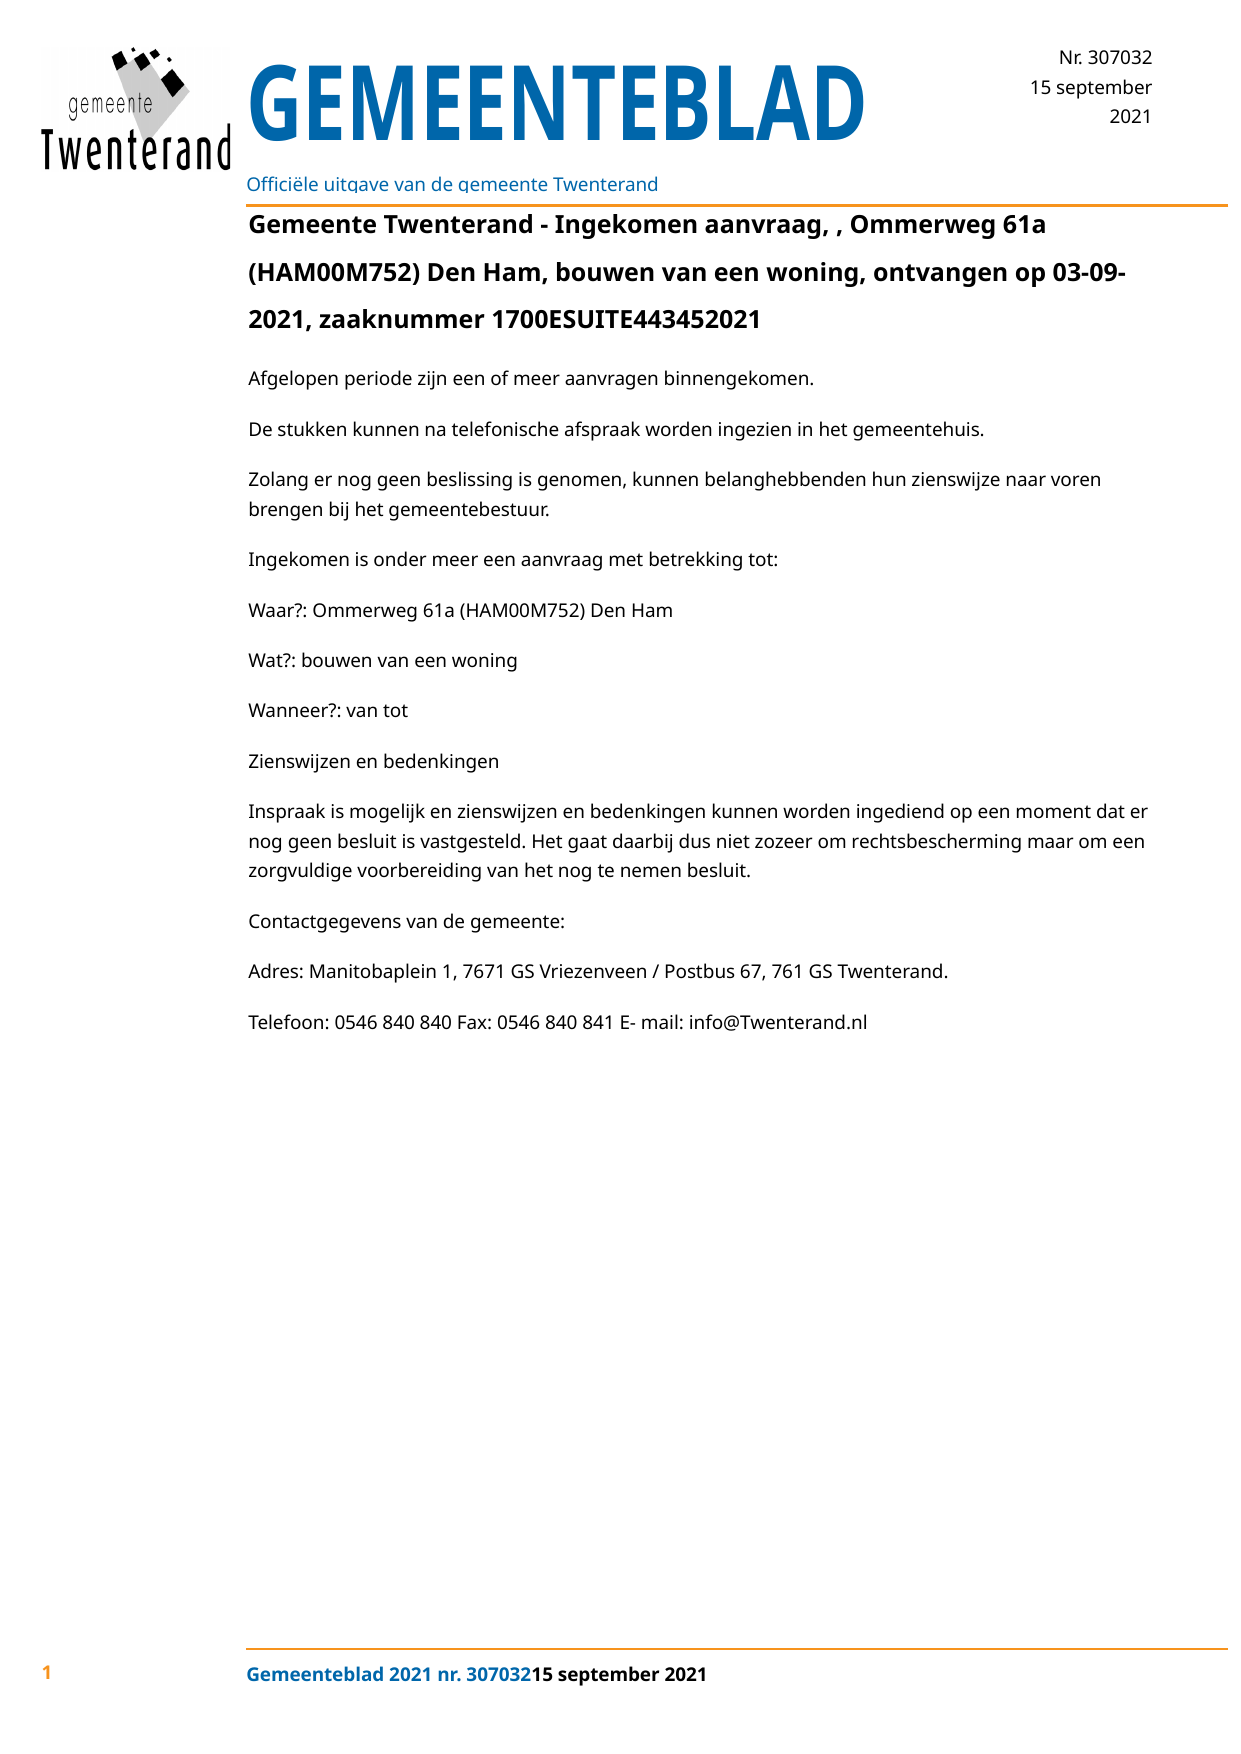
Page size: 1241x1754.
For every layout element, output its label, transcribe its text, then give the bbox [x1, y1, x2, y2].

picture [41, 47, 231, 172]
text Wanneer?: van tot [248, 698, 1152, 723]
text Waar?: Ommerweg 61a (HAM00M752) Den Ham [248, 597, 1152, 622]
text De stukken kunnen na telefonische afspraak worden ingezien in het gemeentehuis. [248, 416, 1152, 442]
text Gemeente Twenterand - Ingekomen aanvraag, , Ommerweg 61a (HAM00M752) Den Ham, bouwen van een woning, ontvangen op 03-09-2021, zaaknummer 1700ESUITE443452021 [248, 207, 1152, 336]
text Adres: Manitobaplein 1, 7671 GS Vriezenveen / Postbus 67, 761 GS Twenterand. [248, 958, 1152, 984]
text Telefoon: 0546 840 840 Fax: 0546 840 841 E- mail: info@Twenterand.nl [248, 1009, 1152, 1034]
text Afgelopen periode zijn een of meer aanvragen binnengekomen. [248, 366, 1152, 391]
text Wat?: bouwen van een woning [248, 647, 1152, 673]
text Inspraak is mogelijk en zienswijzen en bedenkingen kunnen worden ingediend op een moment dat er nog geen besluit is vastgesteld. Het gaat daarbij dus niet zozeer om rechtsbescherming maar om een zorgvuldige voorbereiding van het nog te nemen besluit. [248, 798, 1152, 883]
text Zolang er nog geen beslissing is genomen, kunnen belanghebbenden hun zienswijze naar voren brengen bij het gemeentebestuur. [248, 466, 1152, 522]
text Ingekomen is onder meer een aanvraag met betrekking tot: [248, 546, 1152, 572]
text Contactgegevens van de gemeente: [248, 908, 1152, 934]
text Zienswijzen en bedenkingen [248, 748, 1152, 774]
